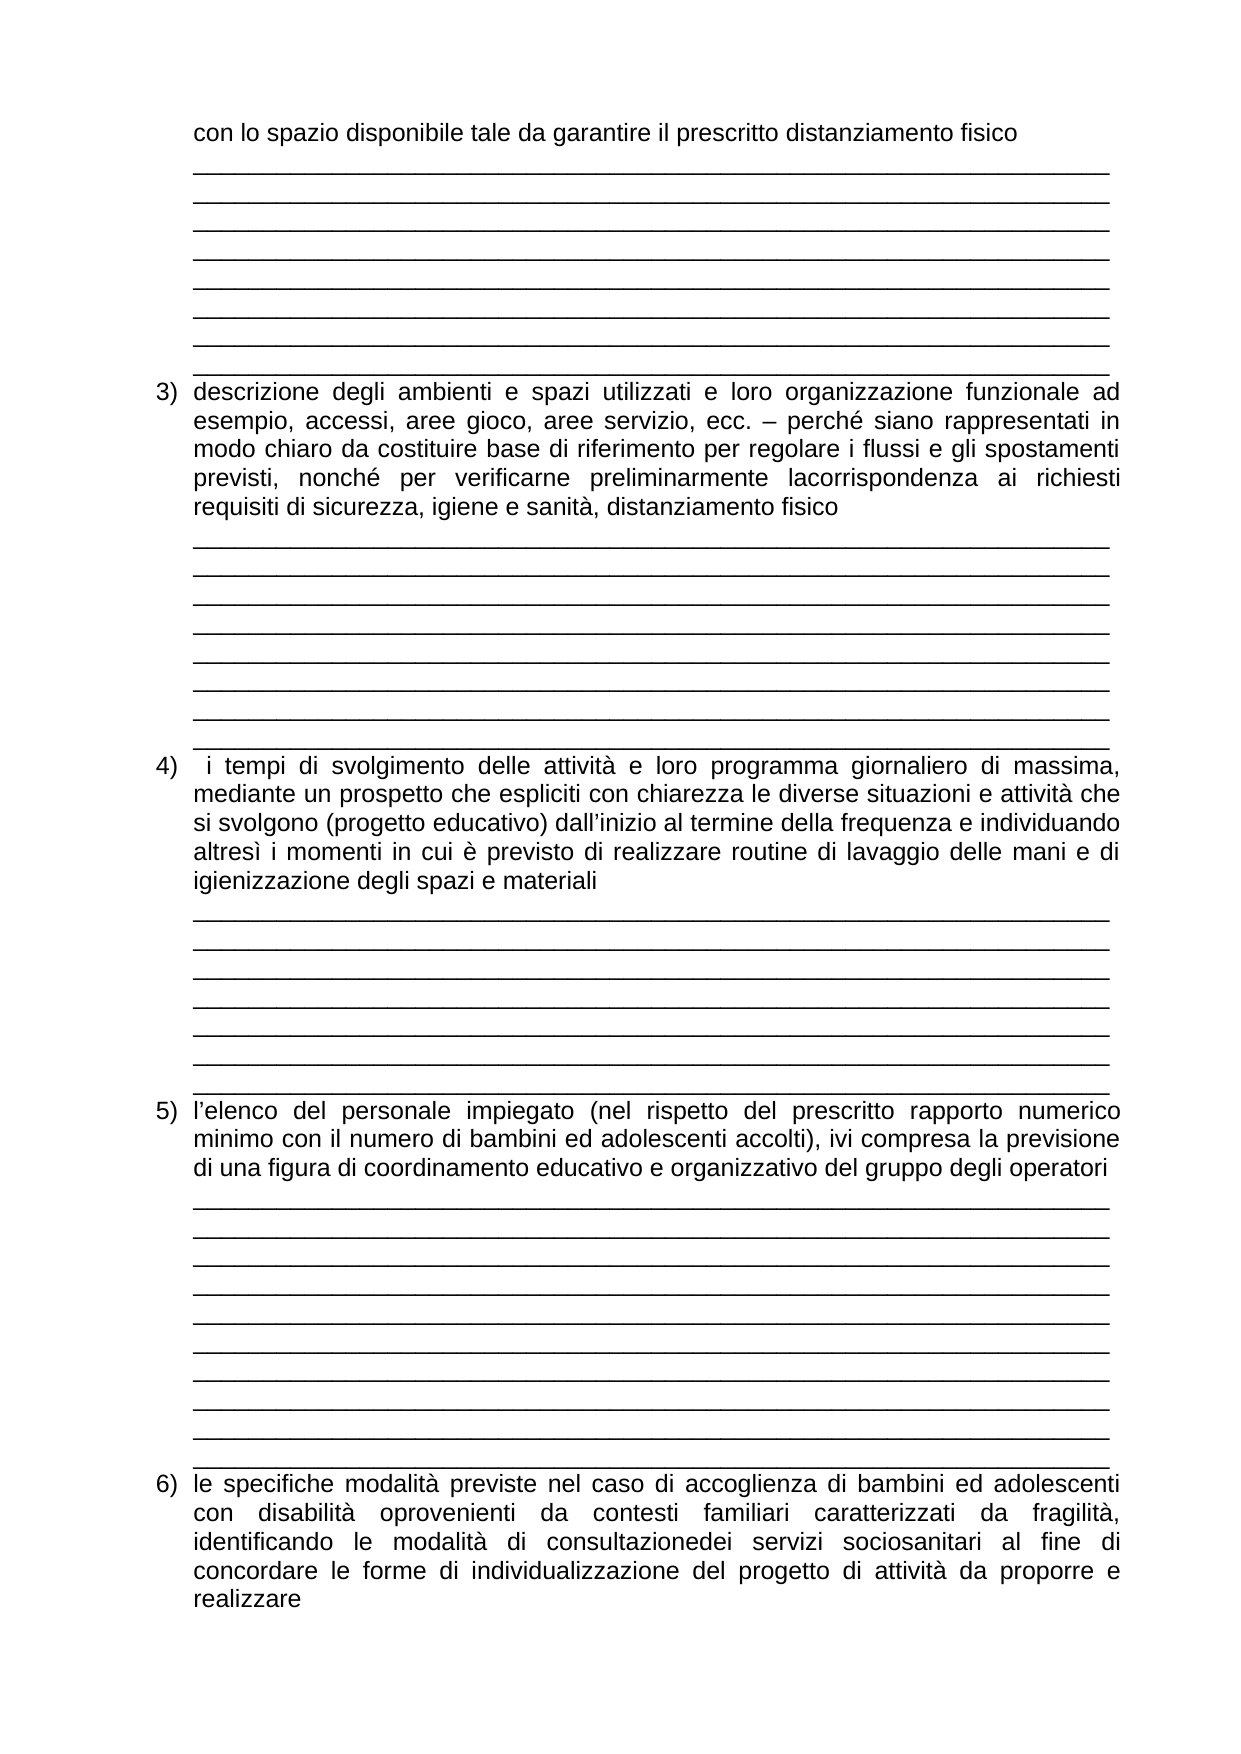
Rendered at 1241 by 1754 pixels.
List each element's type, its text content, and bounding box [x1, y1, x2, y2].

list ____________________________________________________________________________________________________________________________________________________________________________________________________________________________________________________________________________________________________________________________________________________________________________________________________________________________________________________________________________________________________________________________________________________________________________________________________________________________________________________________________________________ [156, 1182, 1122, 1469]
list ________________________________________________________________________________________________________________________________________________________________________________________________________________________________________________________________________________________________________________________________________________________________________________________________________________________________________________________________________________________________________________________________________________ [156, 521, 1122, 751]
list descrizione degli ambienti e spazi utilizzati e loro organizzazione funzionale ad esempio, accessi, aree gioco, aree servizio, ecc. – perché siano rappresentati in modo chiaro da costituire base di riferimento per regolare i flussi e gli spostamenti previsti, nonché per verificarne preliminarmente lacorrispondenza ai richiesti requisiti di sicurezza, igiene e sanità, distanziamento fisico [156, 377, 1122, 521]
list con lo spazio disponibile tale da garantire il prescritto distanziamento fisico [156, 118, 1122, 147]
list le specifiche modalità previste nel caso di accoglienza di bambini ed adolescenti con disabilità oprovenienti da contesti familiari caratterizzati da fragilità, identificando le modalità di consultazionedei servizi sociosanitari al fine di concordare le forme di individualizzazione del progetto di attività da proporre e realizzare [156, 1469, 1122, 1613]
list i tempi di svolgimento delle attività e loro programma giornaliero di massima, mediante un prospetto che espliciti con chiarezza le diverse situazioni e attività che si svolgono (progetto educativo) dall’inizio al termine della frequenza e individuando altresì i momenti in cui è previsto di realizzare routine di lavaggio delle mani e di igienizzazione degli spazi e materiali [156, 751, 1122, 894]
list ______________________________________________________________________________________________________________________________________________________________________________________________________________________________________________________________________________________________________________________________________________________________________________________________________________________________________________________________________________ [156, 894, 1122, 1096]
list ________________________________________________________________________________________________________________________________________________________________________________________________________________________________________________________________________________________________________________________________________________________________________________________________________________________________________________________________________________________________________________________________________________ [156, 147, 1122, 377]
list l’elenco del personale impiegato (nel rispetto del prescritto rapporto numerico minimo con il numero di bambini ed adolescenti accolti), ivi compresa la previsione di una figura di coordinamento educativo e organizzativo del gruppo degli operatori [156, 1096, 1122, 1182]
